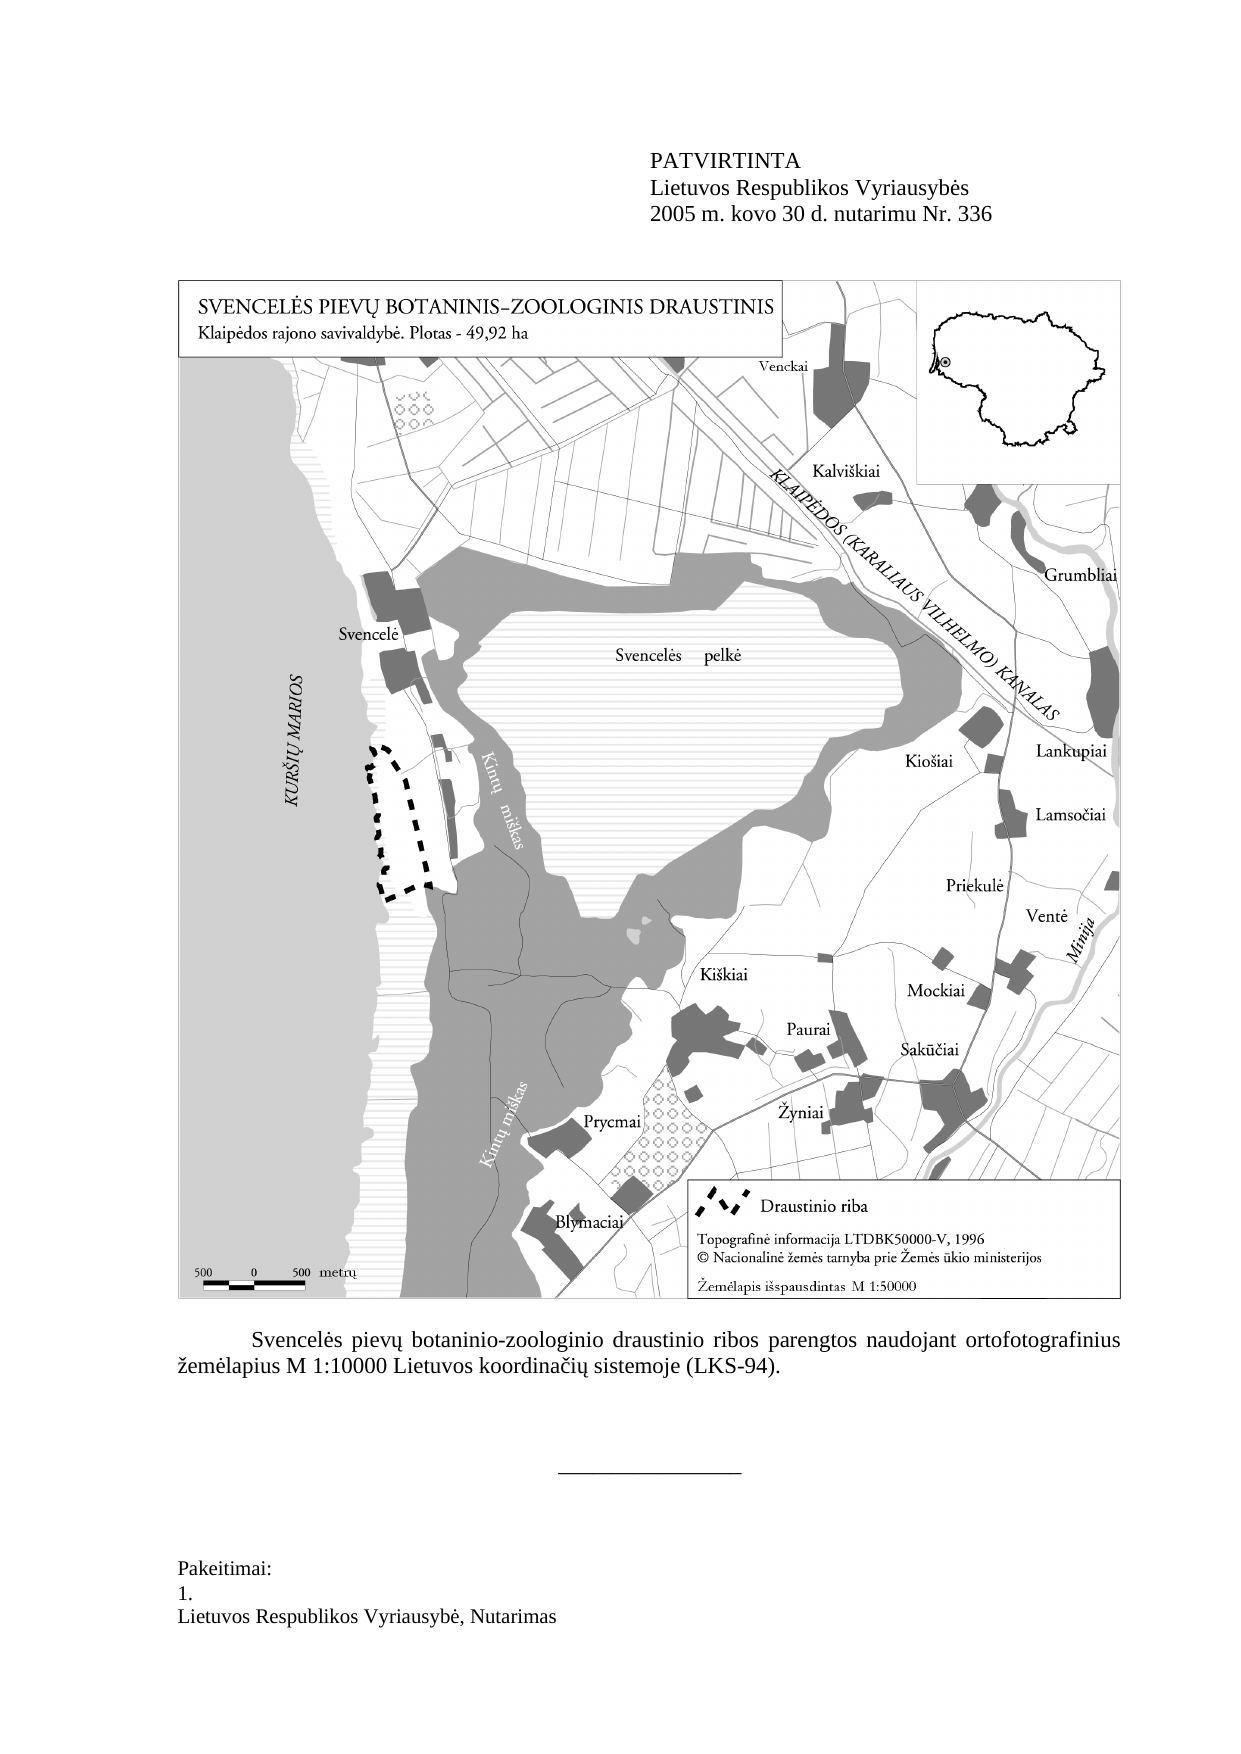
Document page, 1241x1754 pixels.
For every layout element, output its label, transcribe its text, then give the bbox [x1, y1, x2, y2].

text Lietuvos Respublikos Vyriausybė, Nutarimas [177, 1604, 1122, 1628]
text –––––––––––––––– [177, 1458, 1122, 1484]
text Svencelės pievų botaninio-zoologinio draustinio ribos parengtos naudojant ortofotografinius žemėlapius M 1:10000 Lietuvos koordinačių sistemoje (LKS-94). [177, 1326, 1122, 1379]
text Patvirtinta [650, 148, 1122, 174]
text Pakeitimai: [177, 1556, 1122, 1580]
text 1. [177, 1580, 1122, 1604]
text Lietuvos Respublikos Vyriausybės 2005 m. kovo 30 d. nutarimu Nr. 336 [650, 174, 1122, 227]
